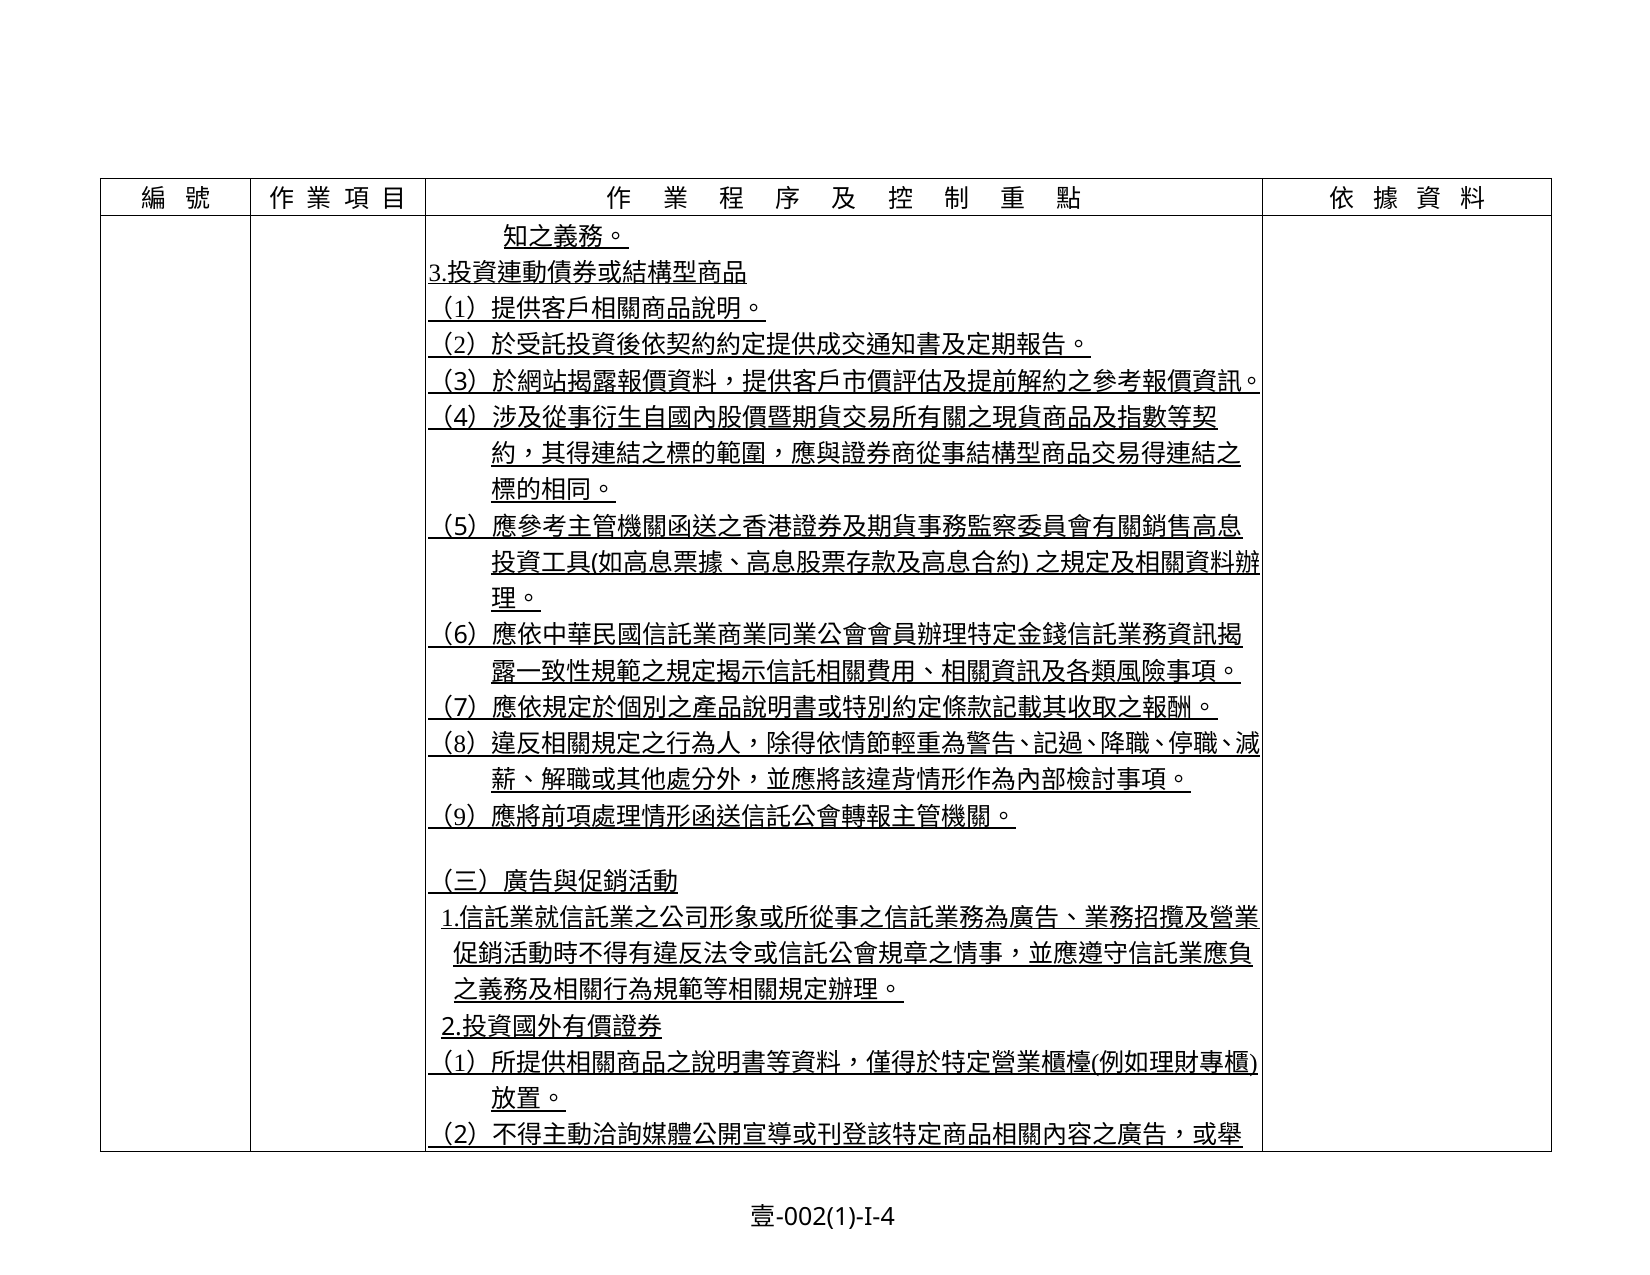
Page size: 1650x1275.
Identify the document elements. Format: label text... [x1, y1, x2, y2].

table_header 編 號 [101, 179, 250, 215]
table_header 依 據 資 料 [1263, 179, 1551, 215]
table_cell [251, 216, 425, 1151]
table_header 作 業 程 序 及 控 制 重 點 [426, 179, 1262, 215]
table_cell [101, 216, 250, 1151]
table_cell 知之義務。 3.投資連動債券或結構型商品 （1）提供客戶相關商品說明。 （2）於受託投資後依契約約定提供成交通知書及定期報告。 （3）於網站揭露報價資料，提供客戶市價評估及提前解約之參考報價資訊。 （4）涉及從事衍生自國內股價暨期貨交易所有關之現貨商品及指數等契約，其得連結之標的範圍，應與證券商從事結構型商品交易得連結之標的相同。 （5）應參考主管機關函送之香港證券及期貨事務監察委員會有關銷售高息投資工具(如高息票據、高息股票存款及高息合約) 之規定及相關資料辦理。 （6）應依中華民國信託業商業同業公會會員辦理特定金錢信託業務資訊揭露一致性規範之規定揭示信託相關費用、相關資訊及各類風險事項。 （7）應依規定於個別之產品說明書或特別約定條款記載其收取之報酬。 （8）違反相關規定之行為人，除得依情節輕重為警告、記過、降職、停職、減薪、解職或其他處分外，並應將該違背情形作為內部檢討事項。 （9）應將前項處理情形函送信託公會轉報主管機關。 （三）廣告與促銷活動 1.信託業就信託業之公司形象或所從事之信託業務為廣告、業務招攬及營業促銷活動時不得有違反法令或信託公會規章之情事，並應遵守信託業應負之義務及相關行為規範等相關規定辦理。 2.投資國外有價證券 （1）所提供相關商品之說明書等資料，僅得於特定營業櫃檯(例如理財專櫃)放置。 （2）不得主動洽詢媒體公開宣導或刊登該特定商品相關內容之廣告，或舉 [426, 216, 1262, 1151]
table_cell 法令規章： (一) 信託法 (二) 信託業法 （三）依中華民國信託業商業同業公會會員辦理特定金錢信託業務資訊揭露一致性規範 （四）信託業辦理金錢信託業務應遵守事項 （五）信託業應負之義務及相關行為規範 （六）依信託公會92.4.29中託業字第920192號函 （七）依金管會94.12.27銀局(四)字第09480116890號函 （八）信託業商業同業公會業務管理規則 （九）中華民國信託業商業同業公會會員自律公約 使用表單 (一)信託契約 [1263, 216, 1551, 1151]
table_header 作 業 項 目 [251, 179, 425, 215]
